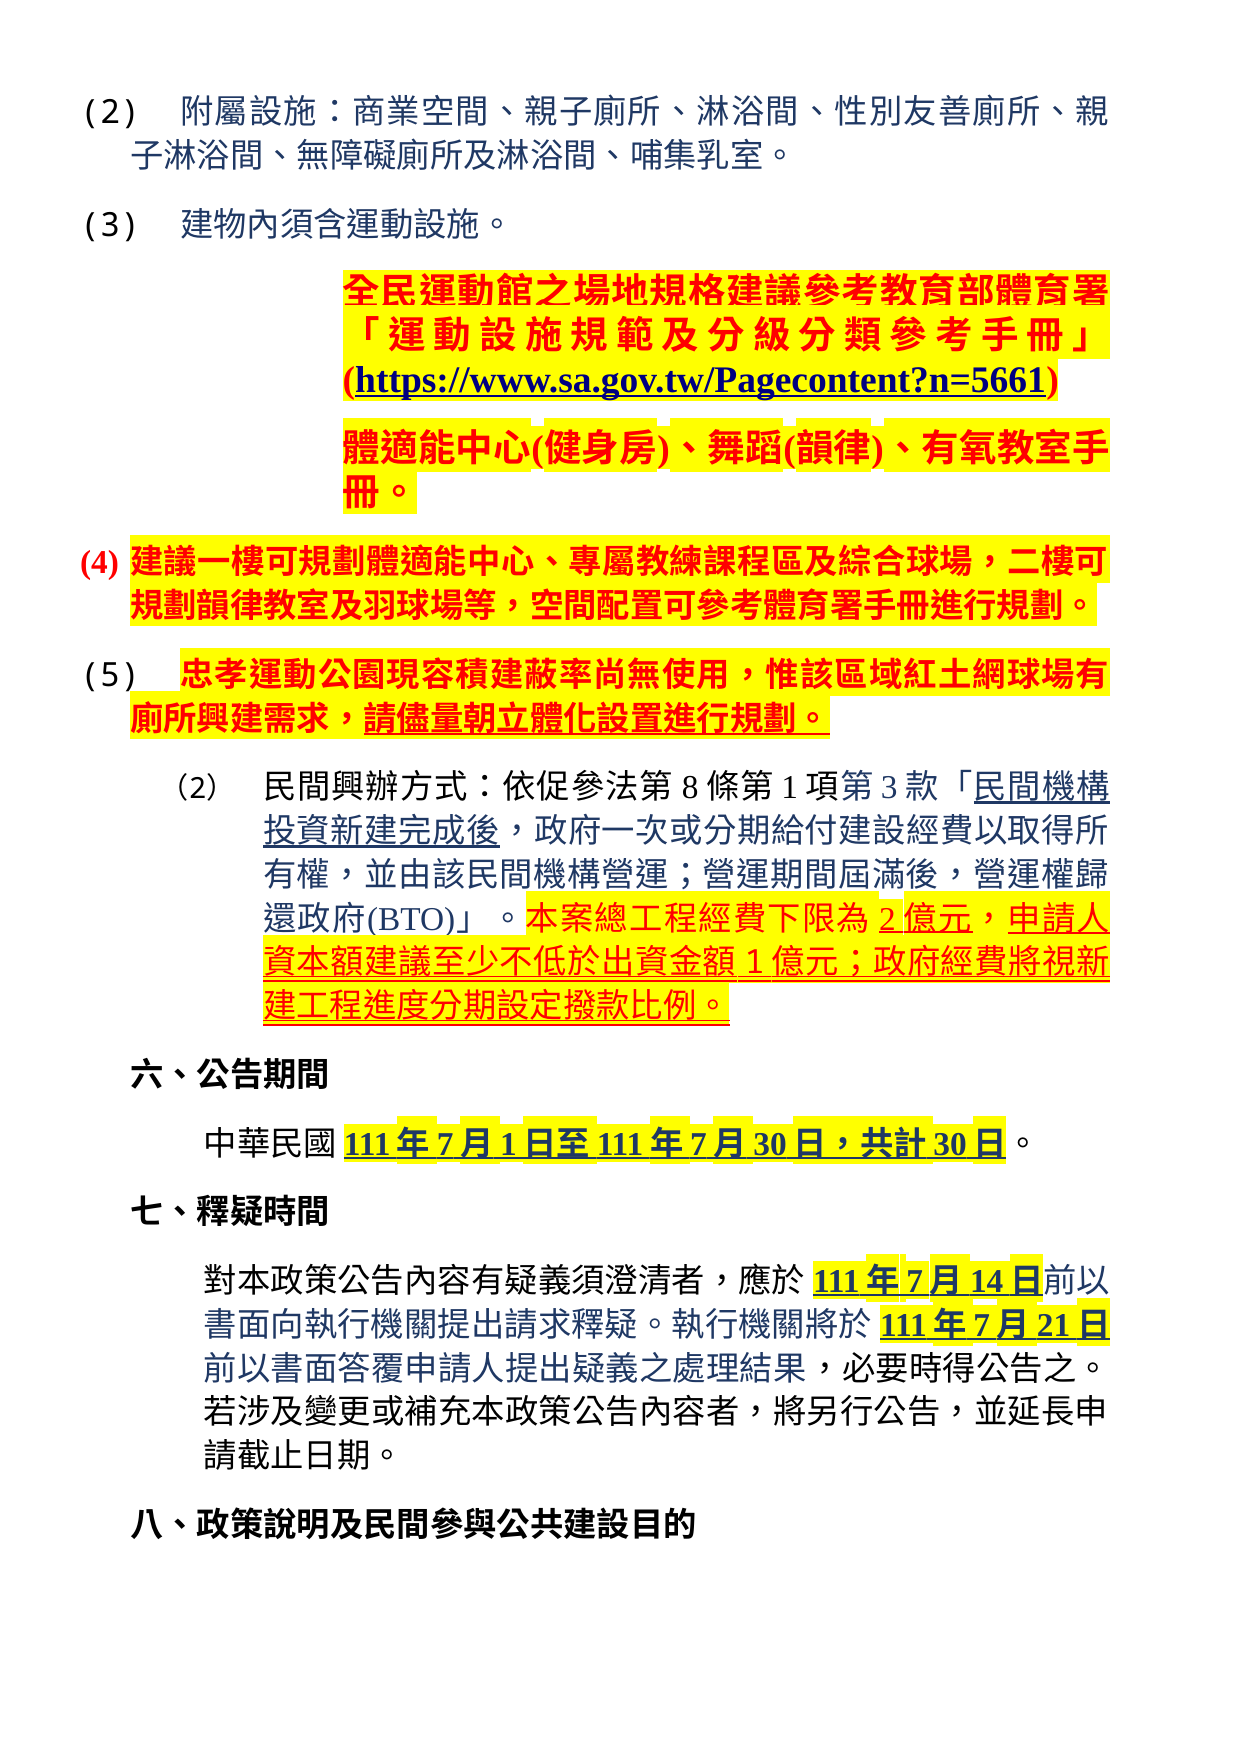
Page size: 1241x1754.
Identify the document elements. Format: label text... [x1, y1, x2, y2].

list 建議一樓可規劃體適能中心、專屬教練課程區及綜合球場，二樓可規劃韻律教室及羽球場等，空間配置可參考體育署手冊進行規劃。 [80, 539, 1110, 626]
text 八、政策說明及民間參與公共建設目的 [130, 1501, 1110, 1545]
text 對本政策公告內容有疑義須澄清者，應於111年7月14日前以書面向執行機關提出請求釋疑。執行機關將於111年7月21日前以書面答覆申請人提出疑義之處理結果，必要時得公告之。若涉及變更或補充本政策公告內容者，將另行公告，並延長申請截止日期。 [204, 1257, 1110, 1476]
list 民間興辦方式：依促參法第8條第1項第3款「民間機構投資新建完成後，政府一次或分期給付建設經費以取得所有權，並由該民間機構營運；營運期間屆滿後，營運權歸還政府(BTO)」。本案總工程經費下限為2億元，申請人資本額建議至少不低於出資金額1億元；政府經費將視新建工程進度分期設定撥款比例。 [159, 764, 1110, 1026]
text 體適能中心(健身房)、舞蹈(韻律)、有氧教室手冊。 [342, 426, 1110, 514]
list 忠孝運動公園現容積建蔽率尚無使用，惟該區域紅土網球場有廁所興建需求，請儘量朝立體化設置進行規劃。 [80, 651, 1110, 739]
list 建物內須含運動設施。 [80, 201, 1110, 245]
list 附屬設施：商業空間、親子廁所、淋浴間、性別友善廁所、親子淋浴間、無障礙廁所及淋浴間、哺集乳室。 [80, 89, 1110, 176]
text 全民運動館之場地規格建議參考教育部體育署「運動設施規範及分級分類參考手冊」(https://www.sa.gov.tw/Pagecontent?n=5661) [342, 270, 1110, 401]
text 中華民國111年7月1日至111年7月30日，共計30日。 [204, 1120, 1110, 1164]
text 七、釋疑時間 [130, 1189, 1110, 1232]
text 六、公告期間 [130, 1051, 1110, 1095]
